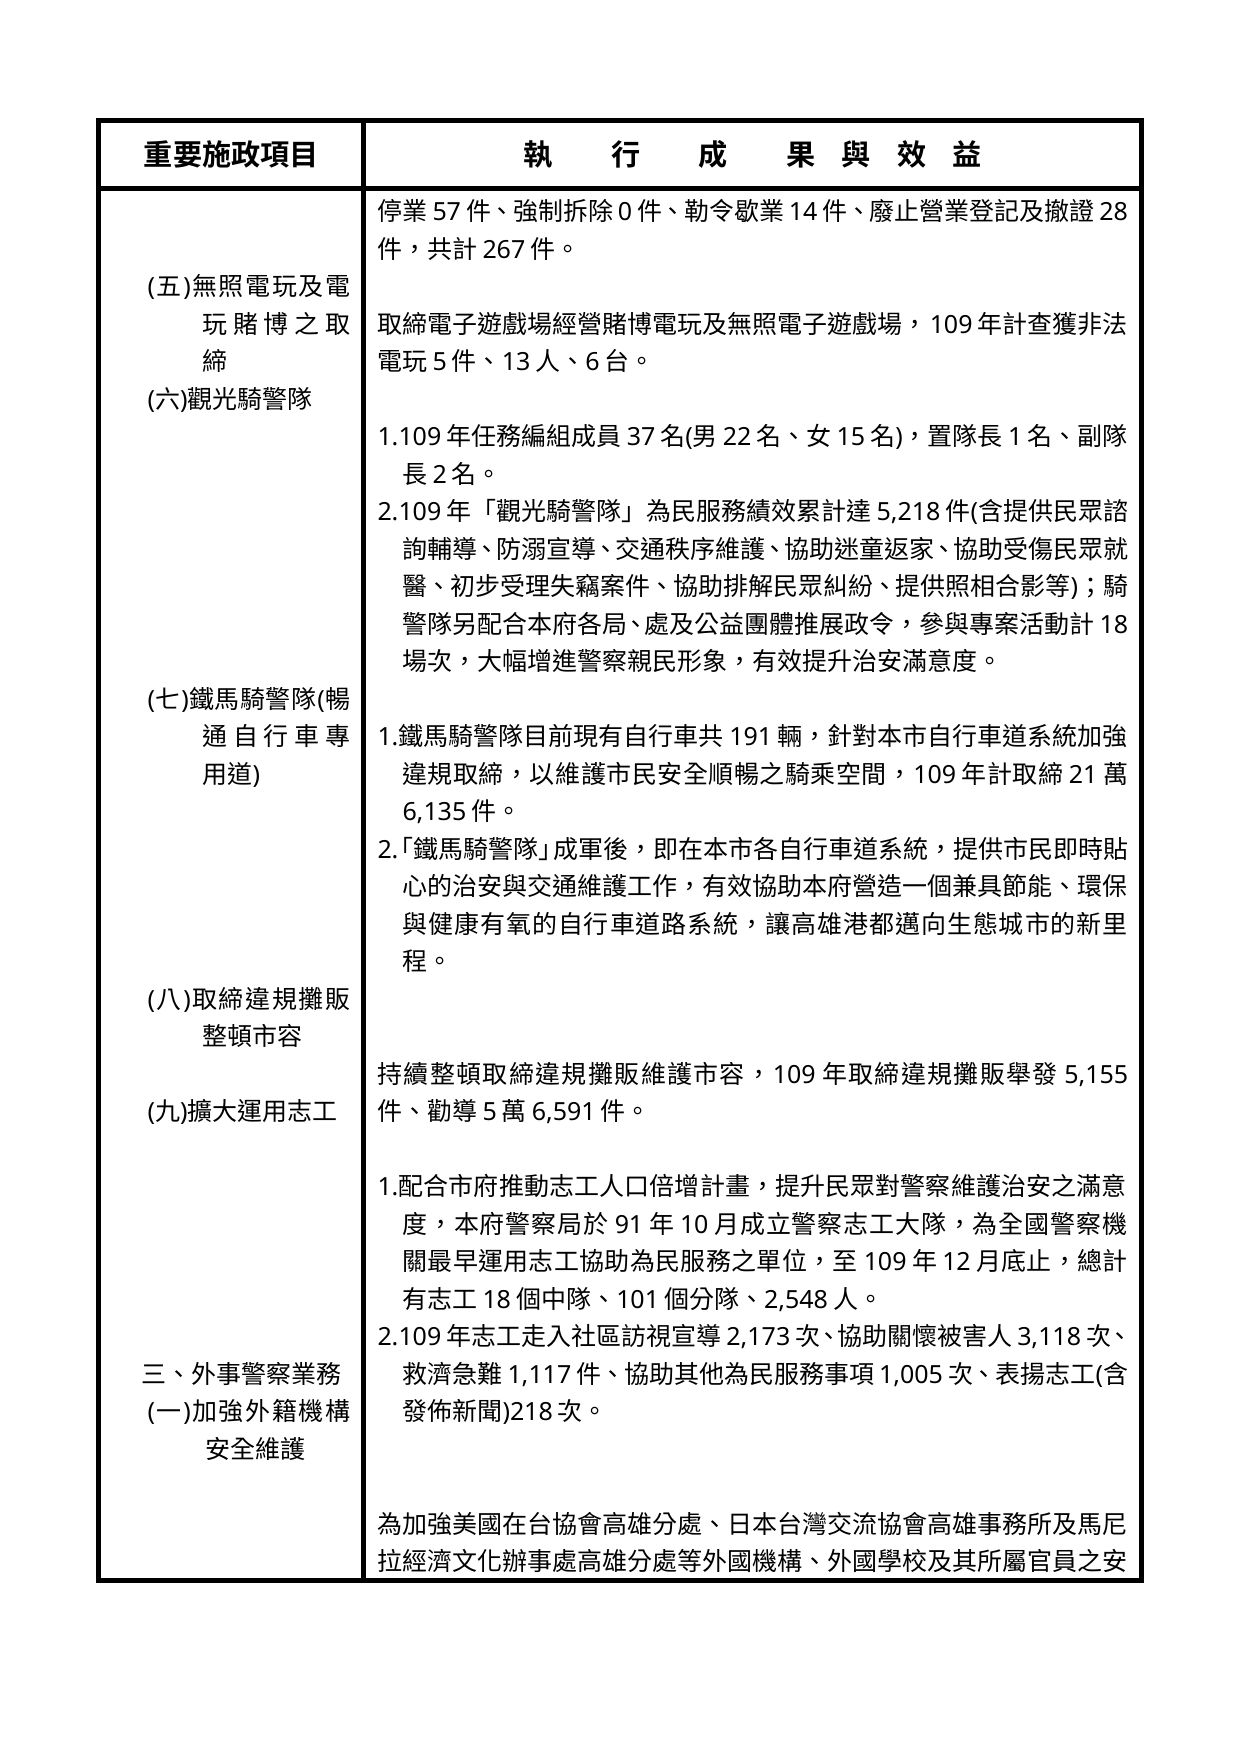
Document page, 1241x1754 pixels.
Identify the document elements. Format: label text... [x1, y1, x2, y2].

table_header 重要施政項目 [101, 123, 361, 186]
table_header 執 行 成 果 與 效 益 [366, 123, 1139, 186]
table_cell 厲行公文稽查提高公文時效及品質 1.每月定時稽催逾期未辦公文，了解各單位辦理公文情形，109年度一般公文逾期4件、人民陳情案公文逾期2件及、專案管制公文逾期10件，合計16件。 2.107年度起因應業務精簡作為，原本府警察局所屬各單位每半年考核1次，精簡為每年考核1次(分上、下半年實施)，並評列成績辦理獎懲。 對重要工作及工程等實施列管發揮工作績效 1.依據市政會議主席指示及決議事項辦理。 2.109年度列管新臺幣(以下同)100萬元以上營繕工程25案，均依規定列管，每月查詢辦理進度，簽陳機關首長核閱，主辦單位均能全力執行，以符合預定進度。 1.研究與督考 (1)辦理年度施政計畫及各項工作報告 依規定配合年度預算及實際需要編訂108-111年中程施政計畫、年度施政綱要、年度施政計畫與先期作業審查、年度施政績效成果報告等。 向高雄市議會及立、監委蒞臨高雄市考(巡)察時提出工作報告。 (2)辦理各類人民陳情案件管考 109年度處理院、部、署長電子信箱2,770件，警政信箱668,960件，一般人民陳情案件電子信箱21,060件，合計692,790件。 (3)發行「大高雄警政」期刊 報導警政作為與優良績效，闢建警民溝通平台，發行對象為本市局處機關、民意機構、警察民力組織等單位及一般市民，季刊內容以行銷本府警察局警政工作為主，深入社區傳達警政訊息，目前已發行至第40期(轉型為電子書及紙本500本發行)，獲得諸多正面迴響，扮演著警政行銷的重要界面。 2.文書處理及檔案管理 依照「文書處理手冊」、高雄市政府文書處理實施要點」、「公文電子交換推廣執行計畫」、「檔案法」及其他有關法令辦理。 1.法規之整理、檢討、審查、訂定、修正： 109年度修正自治規則 2 案、訂定行政規則 2 案、修正行政規則 6 案，廢止行政規則 2 案。 2.本府警察局各單位有關法規之審查、解釋、法令諮詢: 為建構法律諮詢機制，強化警察執法品質，落實依法行政，並協助同仁解決法律疑義，確保機關及所屬員工權益，特以任務編組之方式設立法律諮詢服務小組；109年度共辦理法律諮詢講習 4 場次。109年度各單位法令諮詢案件，總計有 196 件。 3.法令之宣導講習、測驗: (1)本府警察局為加強同仁法學素養，以因應工作需要，於109年度結合本府警察局法律座談會，辦理警察相關法令講習、宣導及測驗，幹部警職人員由該局統一集中施訓、並採行電子化測驗，基層佐警人員授權由各分局、大隊、隊業務承辦單位自行實施辦理，業於109年 11 月實施辦理完竣。 (2)本府警察局為加強所屬各單位法制承辦人員之法學新知，購買109年警察實用法令及法令輯要等相關法令書籍並製發刊載法律電子報於機關網路平台，以利於各單位辦理法制業務人員便於研習、討論及參考，避免與社會法學脈動脫軌外，並提升相關法學知能。 4.國家賠償事件之處理: (1)結合本府人發局、警察局相關法律講授課程，辦理法制人員國家賠償業務講解，提升各單位辦理國家賠償事件之素養。 (2)109年本府警察局計辦理國家賠償事件總計 23 件，均依規定程序辦理並陳本府國家賠償事件處理委員會審議，計有 18 件於委員會審議同意本府警察局拒絕賠償後，函復請求人拒絕賠償理由書完竣，另 2 件尚在審議中、 1 件協議賠償、 1 件撤回及 1 件屬工務局養護工程處管轄。 1.109年度計召開人事甄審會8次，計陞職129人、調整520人，合計649人，落實勵行人事公開，貫徹考、訓、用合一，以達專才專用，適才、適所之要求。 (1)新進人員： 108年高考三級財經廉政、108年地方特考三等法律廉政及108年地方特考四等電子工程各1人、109年初等考一般行政3人、109年普考人事行政1人，共計7人。另警察官計251人。 (2)本府警察局依據「公務人員考績法」、「公務員懲戒法」、「警察人員人事條例」、「警察人員獎懲標準」、「行政程序法」等相關規定辦理獎懲，109年1月1日起至12月31日止，辦理獎懲業務計嘉獎573,373次、記功12,461次、記大功158次、一次記二大功9人、申誡1,254次、記過90次、記大過8次、一次記二大過0人，移付懲戒案件3人、因案停職4人、因案免職3人。 (3)員警考績以平時考核為重要依據，並依「公務人員考績法」、「行政院及所屬機關公務人員平時考核要點」及銓敘部有關規定辦理。 (4)警察獎章統頒作業於109年6月辦理完成，經內政部核頒計2等1級116人、2等2級225人、2等3級199人、3等1級25人、3等2級8人、3等3級83人、4等1級13人、4等2級5人，總計673人；另110年1月16日退休人員服務滿35年警察獎章統頒作業，於109年12月18日辦理完竣，經內政部核頒計1等3級3人、2等1級10人、2等2級2人、2等3級1人，總計16人。 2.照顧退休員警及在職亡故暨因公殉職員工遺眷： (1)本府警察局所屬各單位辦理109年度退休員工三節慰問金發放情形。 春 節：375人(含職工162人)，共計75萬元。 端午節：359人(含職工160人)，共計71萬8,000元。 中秋節：337人(含職工150人)，共計67萬4,000元。 (2)依據「早期支領一次退休金生活困難公教人員發給年節照護金作業要點」之規定，賡續辦理本府警察局早期退休支領一次退休金生活困頓人員年節照護濟助金之核發，照顧早期退休員警，核發早期退休人員三節特別照護金計12人次。 春 節：4人(單身3名、有眷1名)，共計10萬1,800元。 端午節：4人(單身3名、有眷1名)，共計10萬1,800元。 中秋節：4人(單身3名、有眷1名)，共計10萬1,800元。 1.檢討預算配置效益，支援協助新增計畫 (1)為充實警察局所屬之基本需求，籌編110年度預算時，先行試辦依其人數及分駐、派出所數作為計算之基礎，下授額度作為汰換設備及各項小額廳舍修繕等一般經常性支出。 (2)經檢討監錄系統機房冷氣表燈費100萬元及社區輔警相關經費119萬元，調整至所屬17分局新增網路通訊費134萬餘元、汰換110 E化設備等69萬元及增加員警健檢費50萬元等。 (3)協助向市府爭取額度外預算2億3,117萬餘元，主要有現職人員待遇1億2,641萬元、加速汰換警用車輛7,076萬餘元、路口監視器相關費用2,646萬元及交通違規逕行舉發郵資費用921萬等。 2.運用預算執行彈性，統籌調度經費需求 (1)為廳舍修繕需要，配合現地會勘楠梓分局右昌派出所頂樓防漏修復工程等8案1,483萬餘元，經評估確屬急迫者計有5案共990萬餘元，運用流用經費之彈性，挹注整修工程144萬餘元及先行辦理規劃設計55萬元。 (2)為因應治安環境變化及突發臨時性治安事件之需要，流用經費466萬餘元購置移動式監錄系統。 (3)協助仁武分局辦理溪埔派出所暨圖書館大樹三館共構興建工程經費不足案，流用經費挹注84萬餘元，餘29萬8千元動支第一預備金。 (4)統籌調度支應交通違規逕行舉發郵資不足案，檢討警察局及所屬各分局之業務費挹注692萬元，餘990萬元則由市府第二預備金支應。 3.簡減經費核銷作業，提升會辦案件效率 (1)配合本府主計處落實簡化核銷及友善報支政策，警察局及所屬於辦理加班費報支時，業以系統作業方式控管人員差勤紀錄，不再檢附加班核准單等28項共同簡化核銷作業。 (2)另應差勤系統導入WebITR2.0，減化加班費清冊具領人不再簽名，及為增進警察局及所屬補助計畫核結效率，減少所屬24個機關之憑證封面核章作業，減章量約1萬個。 4.加強會計專業職能，落實走動溝通服務 (1)辦理「政府支出憑證處理要點」、「經費結報檢附原始憑證及其他單據表」、「經費結報常見疑義問答集」、「各機關單位預算執行要點」、「政府會計憑證保管調案及銷毀應行注意事項」等讀書會5場次，參訓人數85人次，藉以精進專業知能，提升會計事務處理效率、營造友善報支環境，俾落實政府簡減化核銷政策。 (2)不定時與各科、室、中心面對面互動交流，了解業務推動問題及建議，並宣導相關配合事項，順暢溝通管道與走動服務。 (3)設計會計報告自行檢核表，提升報告正確性，以利機關作為預算資源分配決策及統籌調度應用之參考。 5.充實檔案空間設施，增進會計憑證存管 改善消防設備並安裝防火窗簾及溫濕度以健全會計憑證保管環境，並應業務單位及外部調閱保全之需。 建立統計資料檔案，辦理應用統計分析。 1.遵照「統計法」及「本府警察局公務統計方案」辦理。 2.編製警政統計指標及建立統計資料庫。 3.編製「高雄市警政統計年報」第17期。 4.維護本府警察局「警政統計網」。 5.編製「高雄市警政統計月報」。 6.撰研「按性別觀察高雄市犯罪被害概況」。 1.預防貪瀆不法 設置檢舉貪瀆專用郵政信箱、電話、傳真及電子信箱，並運用本府警察局網頁及活動宣傳海報、看板等，加註檢舉管道及廉政宣導標語，鼓勵檢舉貪瀆不法，年度內計受理並依法查處44案次。 2.積極查處貪瀆不法 (1)依機關特性編撰機關廉政風險評估報告，以預防危害。 (2)召開廉政會報4案次，以落實策劃、督導、管考功能。 (3)辦理「交通違規案件裁罰程序暨取締酒後駕車業務」專案稽核，針對稽核缺失，據以研提具體策進作為，促使交通違規案件裁罰作業程序更臻完善。 (4)辦理109年度「高雄市民對員警清廉形象之主觀認知調查與建立地方警政廉能策略研究」，以了解市民對員警清廉之評價及其主觀認知因素，提升機關清廉形象。 (5)推動廉政志工，編撰法令測驗，辦理「廉政fun心」治安座談 會等宣導，以加強市民警政廉潔意識。 (6)遴薦並表揚有具體廉能事蹟之員工，經核定鳳山分局警務員兼 所長丁順清榮獲本府「109年廉潔楷模」在案。 (7)計辦理16場次「預防犯罪及廉政系列校園宣導」及社會參與宣 導活動20場次。 (8)辦理109年「公職人員利益衝突迴避法(新法)」及「公職人員 財產申報法及實務案例解析」說明會共4場次。 3.確實公職人員財產申報及審核作業 辦理108年度實質審查人數98人；4場次財產申報說明會。並積極推廣及協助服務完成授權作業計785人，授權率高達98.49%。另受理109年度公職人員財產申報人員全數共957件，無逾期申報案件。 4.維護公務機密安全 協同資訊單位年度內共辦理資訊安全稽核62案次；定期、不定期機密維護檢查62案次。 5.落實機關安全維護 落實宣導進而提升員工安全維護認識，同時召開安全維護會報1案次；執行定期、不定期機關安全檢查62案次；重要節日、十月慶典期間等專案維護措施及蒐報陳情請願預警情資計48件次。 舉辦記者會、主動發布新聞，宣導便民措施、工作績效、員警優良事蹟。 1.報告警政措施或專案專題報告聽取媒體意見，以達雙向溝通，109年度辦理36次。 2.主動發布新聞，宣導警政措施、工作績效、員警好人好事等事項，計發布新聞992件。 3.各種重大活動安排記者實地採訪186件。 1.傾聽民眾聲音，改善服務態度，提升整體服務品質。 2.議會開會期間之聯絡、議員質詢事項之處理及議員囑託服務事項之辦理，俾透過服務、溝通，推動各項警政措施，109年度受理各級民代各類囑託案件有紀錄1,244件。 3.本府警察局、各分局邀請各社團、機關、學校蒞臨(訪)，讓市民進一步了解各項警政措施並提供建言，作為規劃警政措施之參考。 1.本府警察局自106年建置警政信箱系統，提供民眾多元化陳情服務，為提升員警處理效能，介接交通大隊入案系統，加速效率、節省人力，並陸續改善系統使用者操作介面及強化後台管理。109年度受理案件達59萬多件，較去年同期增加20萬餘件；另109年通過ISO 27001驗證，以確保資訊安全。 2.108年建置家暴查訪系統，協助外勤同仁受理家暴案件E化，規劃「案件通報及管制」、「保護令執行」、「刑案管制」、「解除拘束管制」及「高危機案件」等功能，另為落實加害人訪查，以系統化方式建立加害人查訪管制作業，解決外勤同仁每月以人工方式計算案件統計，有效增進案件統計及執行受理效率。109年度優化該系統，以FSTP方式每日自動下載警政署婦幼案件管理系統資料，自動填入案件基本資料，有效減輕婦幼警察隊值班人員及分局家防官逐一輸入案件之工作量。 3.持續推動本府警察局所屬各分局、大隊、隊及主題網站全球資訊網建置「響應式網頁」，提供民眾於使用行動裝置瀏覽網站時，網站會自動偵測使用者所使用之行動裝置來調整版面大小，提供跨平台之服務，以提升機關網站服務。 4.為提升本府警察局為民服務，於全球資訊網新增防空疏散避難專區，該專區提供防空疏散避難地圖、全民防空宣導資料及防空疏散避難地點電子檔供下載。 5.109年M-Police整合查詢人車、相片比對、刑案查詢等系統，共計查詢約1,850萬次；另為加速舊式工規載具之汰換，本府警察局於109年爭取購置行動載具369部，以維持第一線員警勤務遂行，增加工作效能，有效打擊犯罪，維持社會治安，保障人民生命財產安全。 6.持續運用關聯式分析平台、智慧決策分析支援系統，以多面向查詢人、車、物、案資料，達到縮小刑案偵辦範圍，節省大量人力及物力達到查緝不法歹徒之效； 109年刑案情資協作平台受理協作件數為106件，較去年64件大幅成長，另規畫建置「AI刑案情資協作平臺系統」，介接刑警大隊、交通大隊、犯罪預防科、本府交通局、社會局、地政局等跨機關資料整合平台，強化刑案偵防能量，建立犯罪行為資料分析應用，協助員警篩選案件相關線索，以利偵查及破案。 7.持續推動本府警察局暨各分局視訊會議系統，另配合防疫工作，109年度配合建置本府各機關遠距視訊平台，節省開會往返時程，提升會議效益，並符合異地辦公、居家隔離等防疫需求。 8.109年本府警察局刑事警察大隊、交通警察大隊共同研擬推動警察局5G科技建警計畫，綜整刑事警察大隊、交通警察大隊提報項目及經費預估提報本案計畫，並將相關子計畫提報本府，其中「3D治安巡檢預警系統」已提列市府智慧城市專案辦公室輔導媒合科技解決方案。 9.本府榮獲行政院國家發展委員會辦理「109年度政府資料開放獎勵結果」資料開放金質獎，獲列第一組地方政府第2名，本府警察局積極推動資料公開，統計開放資料共計金標章201項，獲列高雄市政府一級機關第4名。 1.辦理資安骨幹設備區域聯防網路維護案，維護所屬分局、大隊及派 出所縮口集中局本部線路網路骨幹設備，連線正常及網路安全，俾 提升員警上網及查詢資料效能。 2.因應民眾網路線上檢舉交通違規案件過多，造成網路頻寬嚴重不足 ，影響案件處理效率，109年建置各分局民眾檢舉交通違規網路專 線，以俾加速員警處理檢舉案件時效，提高民眾滿意度，增加市庫 收益。 3.因應「嚴重特殊傳染性肺炎」，於本府警察局異地辦公處所左營分 局，架設網路環境，供異地辦公編組人員使用，藉以達到人員分流 ，業務無縫接軌。 1.109年辦理資訊安全管理系統之導入ISO27001資訊安全管理系統標準及通過公正第三方SGS台灣檢驗科技公司之驗證，藉由強化資訊安全管理制度及風險因應措施，以控制並降低資訊安全事件所帶來的威脅和衝擊。 2.持續辦理安全性檢測、資通安全健診、資通安全威脅偵測管理機制和政府組態基準等資通安全管理法應辦事項，透過各項資通安全項目的檢視服務作業，以俾落實技術面與管理面相關控制措施。 3.持續辦理防毒軟體、網路防火牆、電子郵件過濾機制和入侵偵測及防禦機制等資通安全防護維護採購案，藉以各項資通安全防護措施，俾提升網路與資訊系統安全防護能力。 109年辦理電腦教育訓練30場次，參訓人數627人次，內容包括資訊軟硬體維修、伺服器架設、資訊安全、警政資訊系統、辦公室軟體、影像編修等，促進本府警察局及各單位資訊人員知能，提升為民服務品質。 本府警察局-讚警管家LINE@粉絲團自106年10月3日奉准成立，並通過官方認證，好友人數達12,805人，充分發揮主動服務市民導向警政，擴大服務安全網，展現警察的溫度與熱忱。109年為配合未來實際推展工作需要，於109年9月1日修正為「高雄讚警管家LINE官方帳號警政安全網執行計畫」，導入AI客服回應工具，發現可用及待援之留言線索並派員協助，建構全民安全及免於恐懼之生活空間。 1.109年導入半自動化「電腦Call修諮詢服務網」，讓電腦(軟體、硬體)報修同仁能輕易透過網路、電話等反映狀況，維修單位在接收訊息後立即分工處理，提升電腦維修服務效能。 2.利用電子表單製作「一機一卡」基本資料線上填報系統，動態掌握目前電腦使用動態、分置情形、財產管理、硬體汰換更新、使用者之歷史紀錄及電腦健康狀況等，以利爭取經費汰舊換新之依據，並符合協同共理時代所趨，建立制度增進管理效率。。 加強業務管理，提高行政效率，發揮行政功能，配合本府警察局各科、 室組織功能，循法律規定，促使漸次完成並檢討改進工作成效。 加強業務管理，提高行政效率，發揮行政功能，配合本府警察局各科、室組織功能，循法律規定，促使漸次完成並檢討改進工作成效。 1.善用社會人力，施予專業訓練，加入社區巡守工作，強化里鄰、社區安全防衛體系，協助警察工作。 2.「社區輔助警察」目前總計有196名市民熱心加入，輔助正規警察，在深夜時段梭巡於各街道，協助防災救護與家暴防制，守護社區安全。109年「社區輔警」執勤時段(凌晨0-6時)，協助尋獲失竊機車33台，維持本市治安穩定。 1.成立「勤務規劃審查小組」 為提升警察勤務功能，跳脫傳統思維模式，特別成立「勤務規劃審查小組」，針對勤務單位各時段不同之治安需求，規劃調配適當之警力，並就警力作最有效之運用，達到維護轄區治安之目標。 2.規劃區域聯防路檢，本府警察局各分局及保安大隊每週規劃4至5次聯外道路區域聯防路檢勤務，路檢地點均規劃於本市聯外道路或重要路口，藉以嚇阻不法分子進入本市犯案，有效改善治安。 3.有效運用組合警力，主動打擊犯罪 (1)109年度上半年每日機動巡邏組2,919組，每網2至3人，共動用11,676人次。 (2)109年度下半年每日機動巡邏組2,940組，每網2至3人，共動用11,760人次。 (3)109年全年度機動巡邏組共計5,859組，每網2至3人，共動用23,436人次。 查處妨害風化(俗)行為，防制色情氾濫，109年計查獲妨害風化(俗)案件100件、499人。查獲色情廣告部分，109年上半年2,903分。 109年取締影響治安八大行業，計104家營業場所，均函請本府經濟發展局聯合稽查小組實施稽查，再依主管法令規定裁處，並於改善後持續追蹤稽查列管，務必使違法業者無法繼續營業。109年針對轄內幫派組合圍事或投資經營、易滋生毒品犯罪或其他有治安顧慮之營業場所負責人或使用人，發現涉有不法事項者，即時運用第三方警政概念，協調、結合各權責機關依法處理，共計開立罰鍰168件、命令停業57件、強制拆除0件、勒令歇業14件、廢止營業登記及撤證28件，共計267件。 取締電子遊戲場經營賭博電玩及無照電子遊戲場，109年計查獲非法電玩5件、13人、6台。 1.109年任務編組成員37名(男22名、女15名)，置隊長1名、副隊長2名。 2.109年「觀光騎警隊」為民服務績效累計達5,218件(含提供民眾諮詢輔導、防溺宣導、交通秩序維護、協助迷童返家、協助受傷民眾就醫、初步受理失竊案件、協助排解民眾糾紛、提供照相合影等)；騎警隊另配合本府各局、處及公益團體推展政令，參與專案活動計18場次，大幅增進警察親民形象，有效提升治安滿意度。 1.鐵馬騎警隊目前現有自行車共191輛，針對本市自行車道系統加強違規取締，以維護市民安全順暢之騎乘空間，109年計取締21萬6,135件。 2.「鐵馬騎警隊」成軍後，即在本市各自行車道系統，提供市民即時貼心的治安與交通維護工作，有效協助本府營造一個兼具節能、環保與健康有氧的自行車道路系統，讓高雄港都邁向生態城市的新里程。 持續整頓取締違規攤販維護市容，109年取締違規攤販舉發5,155件、勸導5萬6,591件。 1.配合市府推動志工人口倍增計畫，提升民眾對警察維護治安之滿意度，本府警察局於91年10月成立警察志工大隊，為全國警察機關最早運用志工協助為民服務之單位，至109年12月底止，總計有志工18個中隊、101個分隊、2,548人。 2.109年志工走入社區訪視宣導2,173次、協助關懷被害人3,118次、救濟急難1,117件、協助其他為民服務事項1,005次、表揚志工(含發佈新聞)218次。 為加強美國在台協會高雄分處、日本台灣交流協會高雄事務所及馬尼拉經濟文化辦事處高雄分處等外國機構、外國學校及其所屬官員之安全維護，本府警察局外事科每日皆有排定外籍機構安全維護督導巡邏，至轄內各外籍機構、官邸巡簽，並定期與各機構保持聯繫，如有發現可疑狀況，立即通報警方協處，以確保人員安全。 1.對蒞臨參觀訪問之各國人士，妥訂適當參觀訪問程序，並視邦交 國關係予以適當禮遇。本府警察局對於訪問外賓均有排定專案勤務，針對外賓交通及住宿安全進行安全維護。 2.109年共計執行一般(重要)外賓安全維護2件。 3.接待國際警察人士 本府警察局辦理相關業務均比照一般外賓接待流程，編排專案勤務進行訪轄國際警察人士安全維護。 1.重要時段針對各外籍機構，編排巡邏勤務，並循主官、業管系統加強督導。 2.對涉外案件依據現行有關法令妥善處理。 (1)機警妥適處理涉外案件，以免事態擴大，重大案件立即陳報上級。 (2)109年度共計處理涉外案件396件。 1.主動與各有關保防單位密切協調配合，期使工作完密無缺，達成任務。 2.運用諮詢人員以直接、間接接觸方式深入調查蒐集。 1.依據91年6月12日華總一義字第09100119240號令公布「警察刑事紀錄證明核發條例」及102年1月16日總統華總一義字第10200007541號令修正公布第6條條文辦理。 2.內政部104年9月4日台內警字第10408724053號函修正「警察刑事紀錄證明收費標準」第 2條條文(申請2份以上者，自第2份起，每份20元)。 3.109年度核發警察刑事紀錄證明書共計83,095件。 1.依據行政院95年11月8日院授研綜字第0950021994號函頒「防制人口販運行動計畫」(反奴計畫)發各單位執行，澈底瓦解在臺人口販運集團。 2.109年度反奴計畫執行成效如下： 移送人口販運案件共計9件(性剝削7件、勞力剝削2件)，犯罪人數計32人、被害人計22人。 1.依據內政部警政署101年1月19日警署外字第10100401011號函頒修正「查處外來人口在臺非法活動實施計畫」辦理。 2.109年查處失聯外籍移工237人、外來人口非法活動1,117人。 1.持續每年度輔導同仁參加英語檢測，截至109年12月底，通過英檢員警比率為22.51%。 2.設置英語圖書室，供同仁借閱學習書籍及雜誌自修研讀，俾提升英語能力。 3.鼓勵同仁積極參與外語訓練課程及國際警政交流活動。 為推展外來人口各項犯罪預防工作，強化為民服務品質，依內政部警政署106年3月10日警署外字第1060068410號函頒「外事警察責任區訪問服務作業規定」發各單位，落實推展外事警察責任區訪問服務工作。 1.依據「臺灣漁船船主境外僱用及接駁安置大陸地區漁船船員許可管理辦法」。 2.本轄目前有小港臨海新村及旗津上竹里漁港(旗津漁港)、旗津中洲漁港暫置碼頭、茄萣興達港暫置碼頭3處，均由本府警察局執行相關安全維護措施。 1.修正戰時警務工作計畫。 2.配合萬安演習舉行實兵演習(丕基計畫)。 3.本府警察局編成7個機動中隊，分梯次實施年度整訓。 1.配合後備司令部辦理109年度戰備檢查。 2.接獲召集令後，責成轄區警員專差送達計35,768件，全年度無缺失。 1.運用警察、憲兵及民力(民防、義警)計71,840人(次)，強化犯罪預防、交通疏導及為民服務等措施。 2.落實社區警政以「治安平穩、交通順暢、民眾安心」三大主軸，預防刑案發生，加強交通疏導，提供貼心服務。 1.列管一般槍砲418支、自衛槍枝267支、射擊運動槍枝601支、原住民自製獵槍及漁民自製魚槍407支，合計1,693支；列管刀械計609枝。 2.列管槍枝、刀械異動依規定辦理，查有不良紀錄或不宜置用者，辦理收購、報繳列管各式槍彈、刀械計25件，送繳內政部警政署辦理銷燬。 1.109年受理集會遊行案件計293件(集會150件、遊行143件)，動用警力20,515人次，隨到隨辦，對合法舉行集會、遊行(包括無須申請許可及經依法申請許可並遵守法令規定舉行者)，協助其維護秩序，防止其遭受滋擾。 2.對依法應申請許可而未提出或提出申請未經許可而擅自舉行，或依法申請許可而舉行中違反法令者，視現場狀況，於完成警告、制止、命令解散等法定程序後取締或蒐證後移送法辦，對施暴之現行犯當場逮捕移送法辦或視狀況依蒐證於事後移送法辦。 依據高雄市街友安置輔導辦法、精神衛生法等，執行精神病患護送醫療，109年全面清查收容輔導遊民工作，護送返家212人(次)、收容輔導52人(次)，合計264人(次)。 1.義警編組男義警17個中隊、山地、女子義警各1個中隊，現有義警人數2,320人(男性1,978人、女姓342人)，山地義警61人(男性55人、女性6人)。 2.為加強組訓及運用依計畫汰劣擇優整編，每半年舉辦常年訓練1次，平時協助警察勤務執行。 1.109年辦理山地警備任務，依規定警政署、本府警察局分別於上、下半年辦理山地總清查1次。 2.辦理人民網路申請入出山地管制區案件：1,947件、8,970人(次)。 1.依據內政部訂頒「建立全國社區治安維護體系-守望相助再出發方案」，加強推行守望相助組織工作(守望相助隊)並輔導裝設錄影監視系統，共同維護地方治安。 2.以分局為單位，分上、下半年實施巡守人員常年暨特殊訓練及志工基礎，提升志願服務工作品質及強化協勤能力。 3.109年本市轄內依規定向各分局登記協勤之守望相助隊計有474隊、14,841人，計協助破獲各類刑案22件23人。 4.109年度本府警察局編列預算245萬元作為績優守望相助隊獎勵金，由各分局初評、警察局複評，自登記協勤之474隊中評選285個績優守望相助隊，並依評核等第分別頒予特優獎勵金1萬2,000元(58隊)、優等獎勵金9,000元(85隊)、甲等勵獎金7,000元(142隊)。 5.109年「推行守望相助工作」業務，獲得內政部警政署核頒第一級獎勵金新臺幣10萬5,000元。 1.運用中央補助及地方預算，陸續完成各項建置及維運案： (1)爭取中央機關或回饋金補助新增或汰舊換新，合計1,397萬5,255元建置138支並利用現有200支攝影機導入車牌辨識功能： a.科技部南部科學工業園區回饋金465萬8,127元及興達火力發電廠回饋金350萬元，建置茄萣區監視器38支並將路竹區北嶺里、後鄉里現有200支攝影機導入車牌辨識功能，於109年12月3日驗收合格。 b.大林電廠回饋金357萬8,000元，建置林園區重要道路監視器監視器51支，於109年10月31日驗收合格。 c.國防部飛指部回饋金67萬3,500元，建置阿蓮區玉庫里監視器15支，於109年9月7日驗收合格。 d.阿蓮區中路里衛生掩埋場回饋金156萬5,682元，建置阿蓮區中路里監視器34支，於109年9月23日驗收合格。 (2)採購51組移動式監視器(每組含5支攝影機、1080P高畫質錄影主機、屋外防水置箱)，另每分局加購1台8port光電轉換器、1台攜帶型液晶螢幕，已於109年12月24日完成撥交各分局以應現有監錄系統汰舊換新過渡期間或各項臨時性、專案性工作治安維護之需要。 (3)109年度汰除已逾5年使用年限故障且不符治安需要無修復效益之攝影機1,666支。 (4)108年度就使用已逾8年之攝影機中經評估有治安(交通)急迫需要者704支以部分租賃方式辦理換新，於109年9月18日完成驗收。 (5)109年「汰換使用逾8年重要路口監視器」預算金額2,995萬5,000元併「監錄系統導入車牌辨識等影像分析功能」預算1,000萬元，合計3,995萬5,000元，汰換使用逾8年錄影監視系統攝影機635支，於109年8月12日開工，預計於110年1月18日完工。 2.109年1-12月全般刑案破獲件數26,210件，因調閱監視器而破獲全般刑案件數4,099件，佔破獲全般刑案件數16.2%。 1.輔導社區申請內政部治安營造補助 109年輔導39個里守望相助隊、社區發展協會申請參與內政部治安營造補助，獲內政部核定補助每隊8萬元，合計補助金額312萬元，由守望相助隊作為裝備購置及相關治安事務運用，社區參與營造意願日漸強烈。 2.109年1至12月辦理社區治安會議計207場次，共計10,706人次(男：4,961人次、女：5,745人次)，提出417件建議案。針對民眾關心治安問題及建言，現場均予以回應或記錄轉知相關單位辦理後回復，民眾反應良好。 3.辦理社區治安研習觀摩活動 為強化社區治安營造執行力，建立多元合作夥伴關係，暢通協調聯繫機制、人力與資源充分運用及輔導社區永續經營，於109年8月18日假高雄市左營區蓮潭會館舉辦「109年社區治安研習觀摩活動」，參加人員包括接受輔導之治安社區里長、守望相助隊幹部、警勤區、派出所所長、警政、消防、社政等推動、執行社區治安策略相關業務、工作人員共計137人(警政34人、社政3人、消防3人、里長暨巡守隊幹部97人)。 4.109年度提報治安營造績優社區「加昌社區」、「新下里社區」、「高泰社區」，「大昌里」、「峰南里」獲內政部評為「標竿社區」，輔導本市或提供其他縣市社區治安營造經驗，永續經營，進階多面向營造，成效良好。 將犯罪預防觀念推展至社區大眾及運用多元化方式加強宣導。 1.召開社區治安座談會207場並至各民間團體(社區)專題演講577場，深入宣導。 2.利用大眾媒體(電視、廣播、平面)324篇宣導、網路宣導2,401篇。 3.印製各類文宣130,244張廣發民眾，提供各項防範犯罪觀念及方法。 4.辦理犯罪預防宣導活動2,013場，設攤宣導606場強化宣導成效。 5.本府警察局各分局配置防竊顧問，針對民眾提供住宅防竊安全諮詢服務3,568件，擴大防竊成效。 為增進全民安全防護意識，本府警察局所屬內外勤單位，利用局務會議、週報、聯合勤教及各種集（機）會，加強安全防護宣導，強化同仁教育外，另結合轄區民防、義警、協勤民力訓練機會宣導，獲取最新資訊與相關法令規定，全面推動全民安全防護工作，109年辦理安全防護教育宣導1,793,360人次，製作宣導品，分發市民或張貼公告欄，呼籲民眾發現可疑人、事、物立即報案，共維國家安全與社會安定。 109年度實施「社會安全防護」，針對轄內各有關對象，包括民營廠礦、民間電信暨觀光保防共計120家，實施保防常識宣傳，並予聯繫尋求協助治安情資之提供及蒐集。 舉辦民營機構、電信業等「事業關係單位」人員座談會及聯繫會報、計120人次參加。 1.加強大陸記者、專業人士等來臺情資蒐報，109年執行各項偵防專案工作計15件、22人，圓滿完成交付任務。 2. 109年執行大陸地區人民違法加強清查工作計107件（查非法工作或活動0件、來臺賣淫0件、行方不明0人、逾期停留3件、大陸漁工違法上岸及其他刑案104件）。 督導全體員警運用勤務機會全面發掘民瘼，即時反映相關單位處理，並彙編專報511件，提供上級相關單位做為施政參考。 1.運用全體員警與諮詢人員，加強蒐集社會治安情資，掌握全盤社會脈動，防制機先，弭禍於無形，經內政部警政署採用1,624件。 2.舉辦社調競賽，提升社調績效，經陳報內政部警政署3,069件。 大陸地區人民來臺觀光，本府警察局編排勤務抽查訪視，發現違法、違規、違常狀況，即以要況報內政部警政署卓參，本轄109年大陸地區人民來台高雄觀光，共計1,020團19,881人次。 一般勤、業務由各級單位擬定工作計畫，並由本府警察局督察室規劃督察人員依工作計畫實施督導，109年度共計督導2,640次。 針對重點工作，規劃實施「109年加強重點節日安全維護工作專案執行情形」等勤業務專案督導共44案，有效協助工作推展。 針對轄內容易犯罪時段、場所，實施各級幹部分層督導(巡)，以求警網勤務落實發揮防範治安事故功能，每週規劃分層督導(巡)，計42次。 嚴格要求報告快、處理快、指揮快、通信快，律定案件報告紀律。受理報案起至處理完畢，均要求做詳實紀錄，並作追蹤督導，以明責任。 109年1至12月執行永和演習21次、萬里演習20次、平安演習9次、中興演習11次、和平演習4次、安維7號演習16次、首長勤務(金華)8次；合計特勤81次、首長8次，均圓滿達成道路暨蒞臨場所中衛區警衛任務。 本府警察局貫徹「靖紀專案」精神，強力查處風紀案件，端正警察風紀，以淨化團隊陣容，型塑警察「廉能、公義、健康、活力」優質形象，109年度移送法辦案件20件20人，違紀案件12件21人。 1.賦予各級主官(管)負端正風紀成敗責任，要求其能以身作則，樹立風紀楷模，落實執行考核工作，確實瞭解所屬員警工作狀況、學識才能、家庭背景、生活交往及個性嗜好等，期能知人善任，健全內部管理。 2.本府警察局各分局級機關(所屬各分局、大隊、隊)每月召開風紀評估委員會1次，找出風紀誘因顧慮之場所及有違紀傾向顧慮之員警，並研採防制措施；本府警察局每月召開風紀評估委員會會議1次，審核各分局級機關所報關懷輔導對象、教育輔導對象員警，並審視各分局、大隊、隊辦理情形及執行成效等，至109年12月底止，有風紀誘因場所計577處，均列為臨檢、查察目標，有違紀傾向人員計75人、關懷輔導對象67人、教育輔導對象65人，均指定其直屬主管加強考核，以防制發生風紀案件。 本府警察局對員警風紀極為重視，為強化員警守法、守紀精神，平時由各級主官(管)利用晚報、聯合勤教及各種集會機會宣導風紀要求及整飭決心，並製作案例教育分發各單位員警研讀，每年併學科常訓辦理法紀教育講習，以期導正員警之觀念及端正風紀之決心與共識。 109年全年取締各類不法成果，查獲職業大賭場15件443人、員警違紀1件9人。 1.辦理第56屆模範警察甄選，經內政部警政署核定當選全國模範警察2人；另當選本府警察局模範警察6人。 2.薦報109年警察模範母親，經內政部警政署核定當選全國警察模範母親1人。 3.辦理109年國家警光獎績優警察人員甄選，經內政部警政署核定當選團體組優等3件，個人組優等2件。 4.109年本府警察局各分局、大隊提報好人好事事蹟員警計579人，經本府警察局開會審核並於局務會議公開表揚計25人。 109年度因公受傷員工慰問計98人，慰問金16萬2,000元。 由各單位主管利用勤前教育機會，加強宣導改善員警服務態度，並由本府警察局督察室組成查測小組，每月針對各分局員警受理報案服務態度及錄影(音)工作實施評核，3個月一期辦理敘獎。 1.5月份執行台灣警察專科學校109學年度專科警員班正期學生組新生入學考試南區考場試卷戒護勤務，並支援分設於本市三信高商、中正高中等2所學校94個試場各項試務行政工作，圓滿完成任務。 2.提報市政府人發中心開辦基層佐警研習班8期、警務人員樂在工作研習班3期，共計431人次參加研習。 3.辦理中央警察大學、警專學生(員)寒、暑假至警察局相關單位實習案，計525人次。 4.辦理員警參加中央警察大學109學年度各項警察人員進修及深造教育班期招生考試報名計294人次。 5.辦理警察特考三、四等考試錄取人員實務訓練計92人次。 109年警察常年訓練學科講習，由警察局各分局、大隊合併為5個單位集中施訓，以節省受訓員警往返路程。規劃中級幹部集中警察局施訓，依勤、業務需要及新頒(修)法令等各項課程，並敦聘專家、學者授課，共計6,697人次參訓。 1.8至10月辦理員警常年訓練手槍射擊、體技能成果驗收，分別於警察局楠梓訓練中心室內靶場及澄清湖施測，受測人員計6,755名。 2.12月份辦理「組合警力測驗」，實施線上督導並考核評分，受測計有20個單位，總受測人員達730人，受測人員成績均達合格標準。 3.11月12日參加內政部警政署109年警察常年訓練「安全用槍暨PPQM2型手槍、綜合逮捕術及徒手架離術」等3項成果驗收，榮獲全國優等。 1.聘請衛福部旗山醫院、樂安醫院、耕心療養診所、欣明精神科診所、文和診所、高安診所及芯耕園心理諮商所等精神科醫師、心理師為警察局「心理輔導諮詢委員」，定期協助員警心理諮商及治療。 2.推動員警身心健康關懷小組，配合警察局心理輔導諮詢委員巡迴各分局、大隊宣導心理健康理念，並傳授正向的紓壓策略。 3.配合警政署開辦「關老師專業職能研習班」、「中階主管人員諮商輔導研習班」、「基層主管人員諮商輔導研習班」。 4.增進員警心理健康，舉辦各為期2天研習工作坊。 (1)警務人員紓壓研習班。 (2)警政人員諮詢輔導研習班。 5.至109年底警察局列冊關懷人員計12人，(疑患精神疾病計8人、心理適應困難4人)均積極輔導就醫治療或安排諮商輔導，列冊人員心理健康漸趨平穩與改善。 7月27日至31日辦理警察局109年特殊任務警力訓練測驗，受測人數計65人，測驗項目︰1.近迫射擊2.五環靶射擊3.武裝運動後射擊4.綜合逮捕術5.M4、MP5衝鋒槍射擊6.體能測驗，測驗成績較上年度成長。 1.機動巡邏警力勤務規劃 (1)勤務指揮中心為治安工作之神經中樞，除強化其通訊與指揮管制功能外，更應運用電腦資訊、通訊、指揮管制系統運用，發展具提昇決策支援之現代化勤務指揮管制功能。有鑑於此，本府警察局配合內政部警政署建置完成「110系統架構功能」及「e化勤務指管系統」，藉該系統建置，迅速顯示案發地址，掌握警力動態，彈性指派最近線上巡邏員警馳赴現場，並結合已建置完成之「計程車無線電台及保全公司巡迴服務車參與治安聯防系統」，彙輸有關治安訊息，構成緊密攔截圍捕網e化作業。 (2)有感於智慧手機普及，警政署建置「警政服務」APP，連結110報案系統，民眾可自行於網路下載，提供多元報案及查詢服務管道，「警政服務」APP亦可以視訊報案方式與110受理人員對談，讓執勤員警第一時間迅速掌握犯罪動態、縮短報案反映時間，同時並推動雲端勤務派遣系統，要求各分局直接派案到執勤員警手持之M-Police，以縮短派遣時間，加快案件處理速度。 2.勤務查考 109年編排警網共計859,787網，指揮調度線上警網破獲各類刑案2,540件，移送法辦2,655人。 1.強化110受理民眾報案並實施電話抽訪： 109年1至12月110受理民眾報案總計744,779件，有效案件數計528,311件，110電話諮詢216,468件。 2.落實人民陳情案件處理 考量目前資訊系統發達、網際網路暢通、電子信箱便捷，為增加民眾對警察的信賴及報案信心，本府警察局網站設有便民服務信箱，其中「線上報案服務」內需緊急處理案件，由勤務指揮中心24小時派員即時接收分派，表現警察真誠為民服務態度。109年共受理網路緊急處理案計23件，均依規定處理並回復當事人。 1.警勤區員警就轄內治安顧慮人口及記事人口，依「治安顧慮人口查訪辦法」、「性侵害犯罪防治法」、「家庭暴力防治法」等相關規定，定期實施查訪；另里長每月聯繫拜訪1次以上，其他諮詢對象（鄰長、守望相助隊人員、社區（大樓）保全（管理）人員、各級民意代表、其他熱心為民服務及維護地方治安之人）及一般人口得視需要實施訪查，以適時發掘影響社區治安、交通之人、事、地、物，並為轄區民眾提供優質警政服務。 2.本府警察局及分局按地區分配，每月排定警勤區訪查督導，以期督促警勤區員警落實執行。 3.主動發掘弱勢族群，轉介社政機關或結合民間公益團體等社區資源提供關懷與協助。本府警察局109年1-12月協助辦理「社會救助通報」專案工作，受惠民眾共計2,336件14,236人，經各媒體報導計418件。 審酌各分駐（派出）所警勤區內人口數增減情形，依據「警察勤務區訪查作業規定」第四點規定，合理調整、劃分警勤區，俾對於社區治安工作之負擔力求勞逸平均；目前全市警勤區數為2,296個。 加強警勤區訪查與經營效能，落實督導作為： 1.由各警勤區員警就轄內治安顧慮人口每個月至少訪查1次以上；對於一般民眾，則應視治安狀況及實際需要實施訪查，並置重點於治安及為民服務諮詢對象(包括里、鄰長、大樓管理人員、巡守隊及熱心地方治安維護人士等)與暫住人口(如承租公寓、雅房或套房者)，以適時發掘影響社區治安之人、事、地、物，並為轄區民眾提供治安宣導與服務。本府警察局及分局按地區分配，每月排定警勤區訪查督導，以期督促警勤區員警落實執行。 2.主動發掘弱勢族群，轉介社政機關或結合民間公益社團等社區資源提供關懷與協助。本府警察局109年1-12月協助辦理「社會救助通報」專案工作，受惠民眾共計2,336件14,236人，經各媒體報導計418件。 109年度辦理口卡片成效如下：受理他機關查詢52件、影印口卡片45件。 尋獲本轄失蹤人口2265人、他轄失蹤人口439人。 109年戶役政閘門系統查詢123,312件、國民身分影像查詢65,696件，逐案稽核是否因執行法定職務查詢，防止非法使用及洩密情形發生。 1.辦理109年民防人員福利互助共645件，發放互助金989萬4,820元。 2.嚴格考核各民防幹部、隊員，隨時查考不適任者，予以整編汰換，並遴選優秀人員遞補辦理異動，109年度整編後退隊幹部隊員185人。 109年度辦理民防團隊常年訓練，灌輸民防知識，統一民防觀念，提升服勤能力，成效良好，獲內政部警政署評比，全國甲組第2名。 民防人員於109年度期間，計協助守望、巡邏、埋伏、交整等各項勤務計30,198人/次數、60,412小時，協助查獲搶奪、竊盜、通緝犯、逃兵、聚賭、不良分子、無故攜械、其他等績效計51件51人。 1.災害防救、演練及防災宣導。 (1)配合各災害主管機關執行各項災害防救及相關演習。 (2)協助災害應變中心各項疏散避難及災情查報等應變作業。 2.未爆彈處置 接獲民眾報告發現未爆(廢)彈，立即派員勘察，並協調軍方派員處理，以確保公共安全。 1.「109年軍民聯合防空(萬安43號)演習」經內政部警政署評核成績為甲等。 2.辦理新建築物附建防空避難設備複查列管及建築物拆除時其防空避難設備之解除列管作業。 3.逐級複查核對防空避難設備列管資料，惟依警政署規定改成按年於每年年初填報。 4.辦理內政部頒布「防空疏散避難設施建檔計畫」，函發警察局所屬各單位，請依新制規定及表格建檔維護。 5.印製新版防空避難設備標誌牌，並督請分局及派出(分駐)所積極協調大樓管理人配合張貼，以便民眾辨識。 6.於警察局全球資訊網公布本市列管防空避難設備建檔資料供民眾查詢，並與資訊室合作建立電子地圖，方便民眾查找定位。 1.持續執行緊急通訊聯絡設備(類別為Thuraya手持式衛星行動電話、VV LINK軟體視訊、偏鄉地區緊急災害通報專用無線電)「自主檢測」計畫，加強維護管理現有配置本府警察局民防管制中心及六龜分局所屬森濤等4個派出所之Thuraya手持式衛星行動電話暢通使用，掌握汛期期間即時通報，調遣人員、整備，緊急應變，圓滿達成本府災害應變中心開設時之任務交付。 2.辦理災害防護教育宣導、講習訓練，績效斐然。 3.依據本府消防局防火宣導計畫，請本府警察局各分局執行各項講習宣導活動時機，配合進行防火宣導成效卓著。 1.加強防情值勤，嚴格執行防情值勤查察，值勤管制員掌握全部防情通信狀況，使其防情勤務均能落實。 (1) 109年11月30日舉辦本(109)年度防情作業及海嘯講習，參訓人員計106人，推動防情教育、宣導，以提升防情人員工作效能。依據內政部警政署民防指揮管制計畫規定，對本府警察局所屬單位警報台值勤人員實施防情及海嘯測試評比，使人員熟悉警報器操作及警報發放之程序。落實防情傳遞任務，成績良好依規定辦理敘獎。 (2)內政部警政署109年度防情VHF、UHF、GSN、VPN有(無)線電話定時與抽呼聯絡績效統計，本府警察局無受阻紀錄，通達率百分之百，績效卓著。 2.強化防情作業演練，實施防情檢測(模擬作業演練) (1)本府警察局109年每月自辦防情演練及海嘯演練各2次，對本市各防空警報臺及重要設施進行警報命令傳遞、查證演練，並於每年全國性萬安演習及國家防災日進行驗證。 (2)防情總機每日查詢各警報台共計139台，防情廣播及試轉警報器情形，並測試本市各防情電話線路計35線，遇有故障立即通知維修人員前往查修。 (3)VHF無線電台以VHF無線電對本府警察局暨所屬18台及重要設施11台合計29台，每日9時、15時、18時定時抽呼聯絡。 3.依據內政部警政署民防指揮管制計畫，每年1次檢查所轄139台警報台，評比成績優劣並辦理獎懲，於109年4月29日函發在案。 1.防情器材維護及汰換 (1)本府警察局現有防情通訊設施計有防情標示電腦1部，防情UHF無線電話機1部，防情VHF無線電話機3部，防情有線電話總機1部，防情網路電話機2部。中央遙控警報臺126台、人工發放警報臺13台，合計139台。交流警報器107組，電子式警報器136組，合計243組，分別安裝於各警報臺。 (2)109年修復本市防空警報台故障計95次，另警報台維護保養工作計501次。 (3)鳳山警備隊、新甲及文山派出所等防情設備遭雷擊損壞維修案。 (4) 109年度辦理防情警報臺終端控制器電池15顆及電子式警報器電池72顆採購案。 (5)辦理本府警察局古亭派出所警報臺遷至壽天派出所、楠梓加工區消防隊警報臺遷至該區保二總隊第一大隊第三中隊等2件警報臺搬遷案。 (6)辦理防情專線，民防指揮管制所高雄分所、本府市政電台及警察局民管中心業務股退租共3案。 (7)配合協助本府警察局舊城、小港、砂崙所及鳳山警備隊等4處廳舍耐震補強警報設備拆卸及安裝工程。 (8)左營、鼓山等駐地發電機維護保養案。 (9)109年度辦理防情設備零件－整流器、N型連接頭等27項採購。 (10)本府警察局電子式警報器喇叭單體共22顆故障維修。 (11)本府警察局警報臺專用鐵塔油漆補強等維護工作共計19座。 2.加強遙控警報系統維護 (1)每季實施警報器全面保養檢查1次，並於109年2月由本府警察局實施保養檢核，評比轄區內成績優劣，辦理獎懲於109年4月29日函發在案。 (2)防情警報台計139台定期巡迴實施檢測保養，以持續警報台之防情傳遞任務。 (3)為配合內政部警政署「中央遙控警報系統更新案」警報台新系統無線電使用，支應NCC國家傳播委員會繳納258組無線電頻率使用規費及執照266張屆期換發費。 1.支援勘察現場採證計68件、支援各單位送驗證物處理37件；照相錄影勤務83次、安檢勤務15場次；支援尋獲贓車採證共87部，現場採獲跡證送驗81件，比中嫌犯55件。 2.DNA鑑定834件2,190個檢體數、指紋初鑑456件、指紋遠方工作站指紋比對113件、舊案重新比對161件、槍枝初步檢視162件278枝、模擬槍鑑定96件272枝、協助刀械鑑定57枝、微物跡證初篩3件、鞋印比對65件、DNA強制採樣數1,304人次，毒品工廠勘察數25件；指紋比中案件數187件，DNA比中特定對象344件345人、連續案件45件85案。 1.為學習鑑識新知及採證技術、促進鑑識單位交流，派員參加內政部警政署、中央警察大學、臺灣鑑識科學學會、法務部法醫研究所、本府毒品防治局辦理之講習或研討會，共計41人次參訓。 2.鑑識採證人員訓練： 於109年7月20日至24日、 7月27日至31日及11月16日至20日，每1梯次5日，共計3梯次，調訓本府警察局員警54人、警大實習學生2人及代訓高雄港警總隊員警3人，總計59人，培訓各分局新進、儲備刑案現場勘察採證人力，並提升處理刑案現場之採證技術與鑑識績效。 1.實施器材管理：分別於109年7月6日至10日、7月13日(上半年)止及109年12月21日至25日、12月28日(下半年)止，至17個分局、刑事警察大隊、少年警察隊實施刑事器材主官定期檢查。 2.實施證物管理：109年7月6日至10日(上半年)、109年12月21日至25日(下半年)至各分局及刑事警察大隊檢查刑案證物室管制作業流程。 1.購置DNA實驗室相關材料，含最新型STR鑑定盒、分析緩衝液、基因檢測毛細管、現場採證專用棉棒、證物採集膠片、人類血跡、精液檢測試劑、DNA鑑定用相關材料及超純水數位整合系統耗材等，金額為新臺幣(以下同)390萬元整。 2.購置現場勘察採證用之指紋粉末及膠片、刑案現場勘察證物處理及檢驗用化學藥品耗材等，金額為23萬400元。 3.購置刑案現場勘察服，金額為2萬2,380元。 4.購置毒品鑑析檢測儀等相關設備，金額為710萬元。 5.購置指紋活體掃描器3台，金額為180萬元。 6.購置單眼數位相機3台、數位攝影機3台及相關配件，金額為29萬元7,000元。 辦理一切行政工作及主計、人事等有關業務。 依據行政院函頒公文處理手冊及事務管理規則等有關法令加強執行，順利推行一般警政工作。 配合本府警察局各科室、中心、大隊、隊等執行業務。 1.查處妨害風化案件、色情廣告及非法(有照、無照)電玩機台。 2.警用裝備、無線電、車輛、油、水、電、服制等管理維護。 3.辦理公關、為民服務、新聞稿之發布、警察之友會聯繫。 4.廳舍維修整建及消防檢查審核。 5.行政事務費、經費審核及控管。 6.推動一切行政工作、法院民事強制執行協助。 7.協助動物保護處執行動物保護工作。 8.分局財產登記管理、採購招標文件、發包、督工、驗收。 9.勤務審查及辦理聯合勤教。 10.法制業務及國家賠償事件。 以上執行成果報由本府警察局行政科、後勤科、公關室、法制室及秘書室等單位統計、評比及列管管制。 1.加強警組訓練，協助治安。 2.依集會遊行法處理聚眾活動。 3.加強常年訓練，充實執勤技能。 4.一般勤業務由各級單位擬定工作計畫，由督察組依計畫實施督導。 5.針對重點工作，規劃專案督導，有效協助工作推展。 6.策訂計畫，實施全面式控制，確保領導中心及政府官員或大陸官員蒞臨本轄區之安全與安寧。 7.落實所屬員警考核工作，查處違法違紀案件，嚴查嚴辦。 8.春節、端午節、中秋節等年節監察工作。 9.員警好人好事表揚。 10.辦理公職人員財產申報作業。 以上執行成果報請本府警察局保安科、督察室、政風室等單位統計察核，辦理獎懲。 1.強化戶口查察，掌握轄內人口動態，消除空、漏戶口。 2.協尋失蹤人口作業績效統計。 3.查處大陸人民非法入境及打工。 4.查處外國人在台妨害風化行為及外賓安全維護。 5.合理調整警勤區，掌握犯罪根源。 6.輔導建立守望相助組織，成立巡守隊，協助治安。 7.監錄系統暨志工績效成果。 8.婦幼安全業務(家庭暴力、性侵害暨兒少性交易防治)。 以上執行成效由本府警察局行政科、犯罪預防科、外事科、婦幼警察隊督導考核、評比、獎懲。 1.實施社會保防安全防護。 2.實施公務機密維護。 3.強化情報諮詢布置，蒐集社會、風紀情資，肅清違法違紀案件，嚴防不法份子滲透。 以上執行情形報請本府警察局保防科統計、獎懲、評比。 1.加強民防、義警訓練、健全組織，運用義警、民防人員協助治安；辦理民防、義警人員福利互助工作。 2.落實管理防空避難設施，加強民防整備。 3.加強防情演練及警報系統維修。 4.加強重要節日安全維護工作。 5.自衛槍枝管理。 6.替代役服勤情形。 7.天然災害防救。 8.協助辦理遊民收容取締。 9.協助辦理違反野生動物保育法取締。 10.社區輔助警察運用及福利互助。 以上執行情形報請本府警察局保安科、民防管制中心統計、獎懲、評比。 1.執行掃醉專案、飆車、安程專案取締、砂石車違規專案及取締交通違規行為。 2.國定連續假日、週休2日及尖峰時段督導交通崗勤務，落實勤務執行。 3.取締違規攤販，清除道路障礙。 4.交通安全宣導。 5.防制A1交通事故。 以上執行情形報請本府警察局行政科、交通大隊統計、獎懲評比。 1.硬體、軟體安裝維護。 2.個人電腦與警用行動電腦之保養。 3.辦理公文研考管制稽核，處理人民陳情案件。 4.公文時效統計暨歸檔率。 5.推動出納工作。 以上執行情形由本府警察局資訊室、秘書室管制、稽核、統計，並辦理獎懲。 1.組織編制、任免、遷調、考績、資績計分、動態銓審、升官等訓練、人事資料維護。 2.獎懲、警察獎章、涉案管制(停、復、免)職、功標、年資標。 3.待遇、福利(含各類補助、警察互助共濟)、各項獎學金申請。 4.退休、撫卹(含退撫基金)、保險、公務人員服務獎章、服務證。 5.超勤加班費、差假勤惰管理、休假補助(含國民旅遊卡)、績優人員出國考察、儘後召集。 6.配合本府推動性別主流化、行政中立等各項政策性業務。 1.歲計、會計、統計業務事項。 2.財務收支之督導與執行事項。 3.會計事務與非會計事務之會核事項。 1.每日勤務由各派出所規劃後，審查巡邏組數規劃表，於前一日20時前送到本府警察局勤務指揮中心。 2.各巡邏組出、退勤管制，定點定時報告，並抽查督導人員勤務執行情形及主管每日帶勤狀況。 3.受理報案，指揮線上迅速處理各種治安狀況，落實報告紀律，確實依「主官、業務、勤務」指揮系統報告轄內重大治安(緊急)事故案件與重大災害。 以上執行情形統由本府警察局勤務指揮中心聯繫、管制。 1.運用社會資源，結合大眾媒體，預防犯罪宣導。 2.偵辦殺人、強盜、搶奪、擄人勒贖、強制性交等案件，未破重大刑案由專人列管，召開會議。 3.執行治平專案，不良幫派組合，情蒐專報，行業清查，關聯式平台查詢。 4.加強查緝肅清煙毒，確保國民身心健康。 5.加強查捕各類刑案及要犯。 6.建立逃犯名冊供外勤員警緝捕，逐一查察布線追緝。 7.加強情資佈置，嚴查非法槍械。 8.查贓杜絕銷贓管道，鼓勵民眾協助防制竊案。 9.查訪列管少年，實施校外聯巡，校外安全維護，偵破少年犯罪。 10.刑案現場採證，尋獲贓車採證。 11.違反社會秩序維護法案件查處。 12.執行免費「自行車標碼、機車烙碼」，以降低自行車、機車失竊率。 13.執行「查賄專案」維護選舉治安。 以上績效報由本府警察局刑警大隊、少年警察隊統計、評比，辦理獎懲。 1.每日勤務交接時間，以上午8時為原則；如有變更勤務交接時間之必要時，得報本府警察局備查。服勤人員除特殊情形外，每日應有1次連續8小時之睡眠；攻勢勤務及深夜勤務不得連續逾四小時。 2.服勤人員每週輪休2日。但遇有臨時事故時，得停止之；其輪休中者，並得緊急召回。輪休採當日8時至次日8時之全日輪休方式實施，勤務執行機構之正副主管，不得同日輪休，而各單位輪休、補休、事假、病假及休假人數不得逾應服勤總人數二分之一。 3.服勤人員每日勤務以8小時為原則，遇有必要，得酌予延長之。 4.督導：每週編排91督導人員每日24小時綿密督導各所勤務之執行；分局督察組並作機動督導。另主官、副主官每日作不定時督導，形成綿密督導的督導網。 5.考核：由各所長負責第一層考核外，督察組分局查勤區作第二層考核；本府警察局所屬各分局警風紀業務並作每年1至4月、5至8月之「平時考核」，年底作「年終考核」等考核作為。 1.觸法少年統計 本市109年犯案少年(經少年法庭裁定列管或有觸犯法令者)計有1176人次。 2.高密度監督輔導少年分級查訪與輔導 本府警察局少年警察隊針對各單位所查獲少年觸犯暴力性、群聚性、成癮性案件，在少家法院尚未裁定前，少年警察隊派員進行訪視防制再犯(查獲時2週內、非在學少年每2週訪視1次、在學少年每月訪視1次)，是類少年經少家法院裁定後如符合治安顧慮人口要件者，再依治安顧慮人口作業規定轉由分局接續列管追輔，目前高密度訪視監督輔導少年273人(暴力性9人、群聚性214人、成癮性50人)。 3.勸導深夜遊蕩少年返家 由本府警察局各分局、少年警察隊於深夜0時至5時規劃少年易逗留場所之臨檢及巡邏勤務，加強勸導在外遊蕩或流連各娛樂場所之少年返家，並將勸導情形即時以Email市府教育局，轉所屬學校輔導室，109年共計勸導876人次。 4.本府警察局結合教育局共同辦理校園犯罪預防宣導活動，109年計1027場次，參加人數133,429人次。 5.追蹤訪查中輟學生 建立本市中輟學生名冊，執行個案追蹤輔導，使其返回學校復學，並防止其誤入歧途，109年中輟通報423人次，尋獲568人次，尋獲率134.29%。 6.執行「暑假期間保護青少年安全─青春專案工作」 暑假期間為確保青少年安全活動，維護其身心健全發展，本府警察局統合本府各局處以「淨化妨害青少年成長環境」、「防制青少年被害」及「擴大犯罪預防宣導」為三大工作主軸，除積極規劃各項體能、休閒及知識學習活動，亦主動出擊防制犯罪於青春專案期間，本府警察局於查緝少年製造、運輸、販賣毒品及兒少性剝削案類總計查獲364人，聲押127人，今（109）年度因應嚴重特殊傳染性肺炎防疫工作，以「執行重點工作」替代評鑑考核，取消等第考評與排名，本府警察局於「查緝類」及「犯罪預防宣導」均達成警政署訂定之目標值。 7.賡續執行「點亮家中溫暖燈」專案工作： 本府警察局少年警察隊結合本市少年輔導委員會招募周邊國中學校之單親、隔代教養家庭勉持學生，放學後到少年警察隊參加，並提供晚餐，一方面減少家長照顧壓力，並可降低成為涉毒高風險族群機會。自102年5月13日起推動辦理迄今已完成第13期，參加國中生計868人。 1.列管各單位受理家庭暴力案件暨統計分析，並督導落實執行暨宣導服務及處理之態度，確保被害人權益及安全。 2.維護受暴、受虐婦女出庭應訊之安全，派遣警力陪同出庭。 3.協助被害人轉介緊急安置與輔導服務。 4.109年受理家庭暴力案件12,493件、聲請保護令1,737件、執行保護令2,427件、逮捕現行犯199人次、違反保護令罪件數528件、交保飭回185人次、執行戒護出庭4件。 1.專責24小時受理性侵害案件，陪同被害人驗傷、採證、製作性侵害被害人調查筆錄。 2.落實執行建立本市性侵害加害人檔案資料，並將本府警察局偵辦之性侵害加害人列為治安人口加以管控。 3.設置24小時電話專線(07-2716658)，提供婦幼安全諮詢、緊急救援服務，協助轉介社福單位輔導或緊急安置。 4.持續實施本轄受理報案之性侵害案件及偵辦連續或嫌疑人未明之性侵害案件現場處理、調查、偵查及移送等相關事宜之簡化處理流程(性侵害案件減少被害人重複陳述作業流程)，避免被害人二度傷害。 5.持續推動「一站式服務」，被害人在於本市7家一站式(健仁醫院、高雄醫學大學、小港醫院、長庚醫院、聯合醫院、榮民總醫院、大同醫院)服務專責醫院即可完成所有報案程序，無庸再舟車勞頓，奔走於各網絡成員辦公室之間，明顯縮短受理案件時間。 6.持續推動全國首創「專業團隊鑑定模式」，有效協助檢察官及法官了解被害人身心狀況及其證詞之可信度。 7.109年受理性侵害案件315件、進入減少被害人重複陳述作業案件103件。 1.透過各公益團體、機關學校、社區辦理各類宣導活動，推動全民參與治安維護。 2.製作兒童安全守則、網路安全守則、婦女安全守則小卡，教導民眾如何防治性侵(騷)等文宣品及宣導品，提醒市民朋友注意人身安全。 3.109年辦理婦幼安全宣導173場次，受惠人數達38,541人次。 4.本府警察局全球資訊網站設置「婦幼安全生活空間資訊網頁」，公布本市婦幼安全警示地點等資訊，並定期上網更新，提供安全通報與服務，使婦幼安全保障更臻完善。 1.結合女義警、學校老師、社區導護志工，共同執行護童專案，建立學童安全網絡，確保學童上下學安全，109年女義警協勤護童勤務共計10,466人次。 2.每日上下學於校門口執行交通指揮疏導及校園周邊巡守，嚴防學童遭性侵害、綁架及意外事件發生，落實維護學童上下學安全。 1.受理迷途婦幼案件，即刻查尋通報協尋，同時發布新聞及廣播，儘速完成家屬認領作業。 2.受虐兒童、棄嬰及精神異常、酒醉、企圖自殺、路倒婦女等予以保護或送醫、轉介安置。 3.支援各分局、大隊搜身採尿勤務及聚眾活動、違建拆除暨協助偵查刑案。 4.推動執行各項婦幼安全工作、案件偵處及協助偵查犯罪事，落實保障婦幼安全。 1.成立兒童及少年性剝削防制小組，辦理有關兒童及少年性剝削案件之預防、偵查及移送等成果資料電腦建檔工作。 2.為被害人、主管機關與分局聯繫窗口，並依新修正「查處兒童及少年遭受性剝削案件作業程序」通報，製作筆錄及協助被害人24小時移送緊急收容中心及社會局轉介輔導等後續事宜。 3.落實辦理兒童及少年性剝削防制宣導，確保兒童及少年權益，免於身心受創。 4.109年度查獲違反兒童及少年性剝削防制條例案件計117件204人。 1.成立兒童及少年性剝削防制小組，辦理有關兒童及少年性剝削案件之預防、偵查及移送等成果資料電腦建檔工作。 2.為被害人、性侵害防治中心、主管機關與分局聯繫窗口，並依性侵害防治作業處理程序通報，製作筆錄及協助被害人24小時移送緊急收容中心及性侵害防治中心轉介輔導等後續事宜。 3.落實辦理兒童及少年性剝削防制宣導，確保兒童及少年權益，免於身心受創。 1.各分駐(派出)所員警於勤務執行中，發現上列情形家庭，除依脆弱家庭評估表進行初步評估外，並通報本府社會局，以利輔導安置或提供必要之處遇，另通報轄區分局家防官、本府警察局婦幼警察隊，以利追蹤管制。 2.本府警察局通報之脆弱家庭個案，經社會局評估後，遇有危險衝突需警察機關協助查訪者，分局家防官或原通報員警協助進行查訪，並依查訪結果採取適當之防制措施。 3.主動發掘家庭功能不彰，致兒少未獲適當照顧之脆弱家庭，提升警政通報率及通報品質，與社政、醫療、教育等網絡共同促成三級預防工作。 4.落實脆弱家庭個案之通報並協助查訪追蹤及採取適當之防制措施，109年計通報脆弱家庭個案251件。 1.實施單一窗口受案機制，管制性騷擾事(案)件之通報、結果通知書製作，嚴格要求所屬於法定移送期限內發文以確實保障當事人權益，109年計受理性騷擾案288件。 2.依性騷擾防治業務量，本府警察局所屬各分局目前均有置家防官（至少1名）專責辦理性騷擾業務；另各分局所屬派出所、偵查隊及少年警察隊、婦幼警察隊等均可受理民眾報案、提供相關資訊。 3.利用婦幼安全宣導之機會，配合機關、學校及社區進行宣導加強民眾對性騷擾認知、避免被害、保護自身安全。 4.本府警察局婦幼警察隊網站設置「性騷擾」Q & A及案例篇。 依據「大眾捷運法第40條」規定，應由地方政府之警察機關置專業交通警察來維護。 1.以一般行政警察為主，規劃各種勤務方式如巡邏、守望等執行預防犯罪工作。 2.透過在職教育訓練，讓員警對大眾捷運設施進一步了解。 3.實際參與捷運公司各項防災演練及反恐演練，以因應任何突發災害處理。 4.通報機制之建立，建立與上、下級機關(如警察局)縱向聯繫機制。 1.利用各種勤務活動，主動提供服務，排解糾紛、急難救助、解答詢問等，建立良好警民關係。 2.配合捷運公司辦理各種為民服務宣導活動。 1.依高雄市政府警察局捷運警察隊與地區警察分局權責劃分暨聯繫要點移管轄分局辦理。 2.統計捷運警察隊受理大眾捷運系統內各類案件發生數等資料。 3.規劃預防刑案發生之作為。 1.依處理社會秩序維護法案件作業程序辦理。 2.依高雄市政府警察局捷運警察隊與地區警察分局權責劃分暨聯繫要點移管轄分局辦理。 1.對於民眾違反大眾捷運法行為，依據制定之裁罰基準，由員警或配合捷運公司站務、稽查人員依法告發。 2.捷運警察在接獲通報後應到場協助捷運公司人員執行告發。 3.為維護捷運系統之安全、舒適、整潔，對於違反大眾捷運法行為，將持續加強取締、勸導，以達民眾能主動遵守規定之目標。 對捷運站體、車廂內以巡邏、守望勤務為主，針對違反大捷法之行為予以告發；站體外停車場之違規攤販及車輛，通報轄管單位執行取締。 1.汰換舊機型交換機設備及裝設用戶端電話機(1人1機)。 (1)本府警察局公關室新聞股1人1機8組，重新配線設定門號。 (2)本府警察局資訊室1人1機40組，重新配線設定門號。 2.配合各項專案勤務於前進指揮所裝設警用有線電話。 配合各項勤務於各前進指揮所(特勤、防颱指揮所、夢時代跨年、總統選舉選票印刷勤務等)架設臨時警用電話共18線供通信聯絡。 3.警用有電話設施維護及管理。 (1)定期至各轄區分局、分駐(派出)所做有線電話設備預防檢查、測試，共出勤55次110人次。 (2)定期至本市道路埋設之警訊管線巡查，以便發現路面凹陷或不平及時處置，避免造成人、車禍害或傷亡，共出勤188次376人次。 (3)配合異地辦公警用電話線路裝設共15分局，裝設95部電話機，出力89人次。 (4)維修警用電話162部，出力234人次。 (5)裝設網路閘道器12個，出力48人次，每年節省租線費28萬餘元。 4.添購儀表、工具器材及印製警用電話號碼表、簿。 (1)添購電話維修工具電話切換盒、接續端子、室內線、電話接線盒、電話聽筒繩等器材一批。 (2)購置網路閘道器16台及相關耗材1批。 1.警用無線電器材及站臺設施管理維護，確保通信暢通。 每月定期維護保養警察局19處中繼轉播系統設備(含易利信系統 5處，摩托羅拉系統14處)，基地臺8處，派遣台14部(含易利信系統5部，摩托羅拉系統9部)，有故障即時完成修護，確保系統站台正常運作。 2.各轉播站臺不斷電系統、發電機及電源線路維護。 (1)定期維護保養各轉播站臺不斷電系統設備(共11部)。 (2)站臺發電機(7部)定期保養檢修。 3.裝設固定臺及車裝臺無線電機。 (1)配合各項專案勤務於各前進指揮所(如2021紫耀義大、2021高雄跨百光年、鹽埕分局、總統、立委選舉選票印製所等)架設固定臺無線電機設備。 (2)配合各單位辦公廳舍新建、遷移或增減需求，派員移(拆)裝固定臺無線電機及天線纜線架設。(交通警察大隊、小港分局小港派出所、岡山分局壽天派出所等)。 4.各轄區無線電通況測試、調整及設定。 (1)每月排定人員至各分局、大隊做無線電保養督導檢查，並指導各員警無線電機正確使用及簡易檢測方法，做好定期保養工作。 (2)9~10月至各分局、大隊做無線電通況測試，並實施頻率功率最佳化調校，計校正6,184部無線電機，提高通訊品質，改善通況不良現象。 5.壽山轉播站台鐵塔鏽蝕維修及更換鋼纜固定器、重新調整鋼纜張力。 6.辦理5座鐵塔(局本部、壽山、三民二、小港 、楠梓)油漆維護保養。 7.屏東瑪家站台圍籬更新增高。 8.添購無線電機設備、配件及維修器材，因應汰換需求。 (1)手攜機鋰電池組2,300個。 (2)小港分局站台發電機汰換。 (3)易利信、摩托羅拉無線電系統固定台蓄電瓶汰換採購276顆。 依據行政院頒「文書處理手冊」及「事物管理規則」等有關法令加強執行，順利推行一般警政工作。 管制重大刑案，嚴格督導、支援偵辦，提高破案績效。 1.109年發生暴力犯罪案件76件，偵破暴力犯罪案件84件，破獲率110.53%，建構安全社會。 2.對於發生暴力犯罪案件，調閱監視器，以迅速釐清犯嫌身分及逃逸路線，即時查緝犯嫌到案；對特殊重大刑案不易偵破案件，報請警政署刑事局支援。 3.本市109年各類刑案發生、破獲數(含破積案)如下： (1)發生殺人案22件，破獲24件，破獲率109.09%。 (2)發生強盜案19件，破獲21件，破獲率110.53%。 (3)發生搶奪案28件，破獲32件，破獲率114.29%。 (4)發生強制性交案7件，破獲7件，破獲率100%。 (5)對未破重大刑案件，均由專人列管，109年召開25次專案會議。 1.對轄內易遭恐嚇取財之工商企業、醫生等對象實施清查、訪問，並逐一建立資料，先期聯繫溝通，灌輸應變自衛能力。 2.為防制暴力介入工程圍標及恐嚇取財案件，警察局刑事警察大隊已責由分局偵查隊長或副隊長於本市所轄上市櫃股東會等31家上市櫃公司作期前查訪及監控股東會情形，均無遭受暴力不法侵害及恐嚇取財之案件。 全面檢肅竊盜，確保民眾財產安全 1.109年計執行24次同步查贓工作，針對舊貨業、汽車機車修配(保養)場、汽車機車中古零件商、銀樓及當鋪業等易銷贓場所加強查贓，以杜絕銷贓管道。 2.依本市防制贓物自治條例，本府警察局會同環境保護局、經濟發展局、工務局(經濟管理處、違章建築拆除大隊)、都市發展局等相關局處及臺電公司，成立「民生竊盜聯合稽查小組」執行聯合稽查行動，109年計執行12次，至本市各資源回收業者實施查察，發現有非法收贓或處理廢棄物，情節輕者立即開單告發並裁處罰鍰；重者依刑法收受贓物罪移送或依建築相關法規予以斷水斷電，期能達到威嚇恫阻之效。 3.109年1-12月共計破獲各類竊盜案共4,081件、破獲率100.96%、查獲嫌疑犯共3,690人。 1.強化掃蕩槍械改造工廠，阻絕非法槍彈來源並降低持槍刑案發生，淨化社會治安。 (1)訂定「警察機關全面檢肅非法槍械評核計畫」，並不定期配合警政署執行「全國同步檢肅非法槍械專案行動」，績效良好。 (2)109年共計查獲制式槍枝10枝、非制式槍枝163枝、各類彈藥2,666顆。 2.全面加強情資布建，鼓勵民眾檢舉不法或提供情報，109年因檢舉而偵破非法持有槍械案計15件，經報請內政部警政署審核發給檢舉獎勵金35萬3,000元，並保障檢舉人之安全，提高民眾檢舉意願。 1.列管幫派組合90組、750人。 2.檢肅治平專案目標40件、276人(含目標)。 貫徹政府反毒政策、動員警察團隊力量，查緝各級毒品犯罪，瓦解製造、販賣、運輸毒品犯罪集團，避免青少年感染吸毒惡習，減少毒品衍生其他犯罪案件。 1.本府警察局刑事警察大隊及各分局遴選幹練員警成立「緝毒小組」專責辦理緝毒工作，積極布線查緝，並規劃同步掃蕩行動，瓦解供毒網路。109年查獲各級毒品案4,205件、4,717人，計查獲一級毒品534,092.1公克、第二級毒品1,218,915.09公克、第三級毒品873,859.04公克、第四級毒品717,827.38公克。 2.針對毒品假釋、出監列管人口加強訪查約制、轉介輔導，俾使戒除不良惡習避免再犯。 1.定期彙整分析統計，並就該發生時段、地點、嫌犯特徵(年齡、性別、交通工具、職業)、犯案手法、地區特性、被害者特徵等資料分析，用以歸類釐訂防制策略及查緝方向之參考。 2.每月定時召開分局未破重大刑案會議，由本府警察局刑事警察大隊負責督導、考核，以督促分局偵辦進度。 3.109年度發生強盜19件，較108年同期發生25件，發生數減少6件；109年度發生搶奪28件，較108年同期發生25件，發生數增加3件。 加強查捕各類逃犯，防止繼續危害治安 1.建立轄內逃犯名冊，嚴密掌握行蹤，並配合各項專案工作，舉辦查捕逃犯績效評比，辦理獎懲，以激勵員警全力投入查緝工作。 2.109年度共查獲各類逃犯計4,643人，獲內政部警政署評定109年上半度評定第1等第單位。 刑事案件報案單一窗口業務 1.嚴格要求員警受理民眾報案，不分轄區均應立即受理，並尊重被害人意願。 2.警方受理報案後立即開立報案三聯單，不得藉故拖延或要求民眾補足或提供相關證據，並將案件移轉管轄單位偵辦，另以書函告知被害人本案移轉單位。 3.重大刑案於1小時內通報，案件48小時登錄警政署網路，並持續執行偵查。 4.109年受理他轄移轉本轄案件1,411件，本轄移轉他轄案件1,663件。 偵辦各類網路犯罪，保障合法業者權益，本府警察局電腦網路犯罪，109年共破獲1,129件。 每兩個月定期召開治安會報，由警察局就治安面向，提出需本府各局處職掌配合事項，形成共識，統合本府各局處力量共維治安。 加強詐欺偵查作為、犯罪預防及專線受理諮詢、關懷受害民眾。 1.全般詐欺：109年度發生2,587件、破獲2,573件破獲率為99.46%。發生數較108年減少14件、破獲數較108年增加236件、破獲率增加8.63個百分點。 2.破獲詐欺集團138件、1,439人。 3.為提升詐欺偵辦成效，本府警察局業已於提款熱點周邊加強巡守與盤查勤務，另針對車手及收簿手提款案件積極調閱ATM及周邊監視器影像，分析行進路線與犯案習性，因而緝獲收簿手222人。 1.檢肅黑槍防制暴力犯罪：嚴格按「槍砲彈藥刀械管制條例」全面執行取締非法製售持有械彈，109年度查獲非法槍彈7件7人。 2.加強防搶治安維護工作：109年度查獲一般刑案績效5件5人。 3.徹底取締戕害身心之毒品及麻醉藥品：利用巡邏勤務加強查緝毒品犯罪，109年度查獲海洛因等第一級毒品31件、安非他命等第二級毒品232件及K他命等第三級毒品345件。 4.檢肅竊盜流氓主動打擊犯罪：於巡邏勤務時查察可疑人車，以檢肅竊盜、緝捕各類逃犯，109年度查獲汽車竊盜0件、機車竊盜12件、一般竊盜21件21人、通緝逃犯1,103件1,103人。 1.對民眾到金融機構提領大額現金，隨時提供護鈔服務，以確保安全，109年度計受理247件，均圓滿達成任務。 2.109年度計查獲失竊汽、機車共12件，受理民眾領回，均圓滿達成任務。 3.109年度尋獲查尋人口計34人及中輟生0人，圓滿達成任務。 4.109年協助民眾排難解困好人好事計38件38人次。 1.本府警察局安全維護：警衛中隊負責四維行政中心、鳳山行政中心、本府警察局門禁管制勤務及負責官邸警衛勤務，以維護機關安全。 2.執行巡邏勤務，以彌補各單位之勤務死角，隨時支援處理突發事故：執行巡邏每日24小時勤務銜接不斷，機動派遣，隨時支援各分局。 3.綿密規劃勤務督導，督導員警落實勤務執行，輔導員警執勤方式與技巧，以強化各項勤務紀律。 4.擔任特種勤務殿後車、斷後車及預備隊主要警力。 5.其他： (1)舉行射擊、體能、應用拳技、綜合逮捕術、組合警力訓練，加強員警特殊任務訓練及狀況處置能力。 (2)強化員警服務態度與執勤技巧，提升民眾治安滿意度。 (3)輔導員警利用公務人員終身學習網站實施線上學習，強化個人共同核心能力與專業核心能力。 (4)每月舉辦擴大聯合勤教與學科講習常年訓練，加強員警法治精神教育。 (5)加強員警生活管理，淨化員警休閒生活，使員警能戮力從公，減少違紀案件發生。 本市109年計發生A1類交通事故197件、死亡200人，與去(108)年發生197件、死亡200人相較，發生及死亡未增減。本府警察局相關事故防制策進作為如下： 1.提高見警率： 找出轄區事故發生熱點、熱區、熱時及肇因，易肇事路口及時段，編排防制事故勤務，藉由提高見警率，針對易肇事重點違規項目闖紅燈、超速、酒後駕車…等，採取強力執法作為，路段裝設爆閃藍紅燈警示駕駛人注意，以減少事故發生。 2.辦理會勘： 發生A1類及重大交通事故時，召集相關工程機關辦理現場會勘，檢討道路及交通工程缺失，提道安會報管制改善。 3.加強常見肇因執法： 針對「未依規定讓車」、「違反號誌指揮與管制」、「未保持行車安全間隔與距離」及「轉彎未依規定」等常見肇事原因加強執法，以遏止違規行為。 4.不合理工程提報改善： 本府警察局各分局協助提報道路工程或交通設施缺失，函請本府交通局、工務局或公路總局等相關交通單位改善。藉由交通設施、道路工程改善，減少用路人交通違規習慣行為，並加強交通執法與宣導，達到減少車禍的發生，降低事故傷亡率。 5.持續交通安全宣導： 本府警察局針對常見交通事故肇因，諸如：闖紅燈、未依規定轉彎、大車視覺死角、深夜視線不良等，製作「愛．平安行」專題影片，自107年8月10日首播至今，共製作25集，均深獲民眾好評，每集觸及觀看人數均高達10幾萬至30幾萬人次，有效提升民眾駕駛知識，養成正確駕駛觀念及道德，降低事故發生。 6.除賡續相關防制作為外，本府警察局已持續完成建置下列科技執法設備：本（109）年完成大寮區188市道/鳳林二路西向東、前鎮區中山四路/中平路/中山路南北雙向等2處路口，建置多向違規監測系統科技執法，針對不依標誌標線指示行駛、跨越雙白實線、直行車佔用左右轉專用道、闖紅燈等動態違規行為進行監測與舉發，明年持續向交通部、交通局爭取經費，建置於易肇事路口。 辦理「交通事故處理E化系統」新建外單位申請、事故資料電子郵件寄送及架接刑案情資協作平台查詢： 1.事故現場申請交通事故案件服務：為提升為民服務與節省民眾申請、領取交通事故案件申請資料時間，於員警現場處理訪談紀錄表或相關表單上加註交通事故案件申請資訊(含現場相片、現場圖、初步分析研判表)。處理員警取得當事人同意後記錄當事人電子郵件資訊。案件經交通警察大隊審核小組完成審核分析結案後，即由系統發出電子郵件給當事人並於設定時間內傳送交通事故案件申請資訊，完成交通事故案件服務申請作業。 2.刑事案件資料查詢服務：提供包含交通事故案件、交通違規案件處理資料之查詢服務。警察局資訊室建置之刑事案件查詢平臺可透過雙方制定之資料交換標準，以刑案涉案人員身分證號、電話號碼、車輛車牌號碼進行查詢，由本服務自動回復查詢結果。包含：交通事故發生日期、時間、當事人相關資訊以及交通違規案件違規日期、時間、違規人相關資訊。並記錄各查詢紀錄以有效管理案件查詢內容。 3.跨單位線上申請與調閱交通事故案件服務：為提升跨單位資料交換效率並推動政府無紙化及節能減碳政策，建置線上申請網站服務，提供市府交通局行車鑑定委員會、覆議會以及臺灣高雄地方法院、臺灣橋頭地方法院，可向交通警察大隊申請使用權限，依據賦予權限登入網站服務，提供案件調閱申請。業務承辦人員於接收申請後進行審核。並於案件完成審核分析結案後，提供申請單位進行資料下載作業。本府交通局行車鑑定委員會、覆議會以及臺灣高雄地方法院、臺灣橋頭地方法院並可針對已完成交通事故肇事原因鑑定之案件，上傳完成之鑑定報告書及判決確定書，提供交通事故處理相關人員後續作業應用。 1.膺續交通安全宣導作為 為加強交通安全宣導，運用卡片、標與、傳播媒體及各項勤務、活動等機會廣為宣導，灌輸民眾守法觀念，減少交通事故發生，維護民眾生命財產安全，109年共舉辦學校機關講課559場次、宣導活動321場，廣告文宣126239份，電台宣導207場。 2.落實交通疏導及資訊提供 (1)分析上下班尖峰時段本轄易壅塞交流道(五大交流道:國1中正、九如，國10翠華路及大中一路匝道，台88大寮及大發交流道)周遭道路狀況及壅塞原因，研擬道路工程、號誌時相及加強交通疏導等因應改善措施，提供建議予本府交通局參考並於道路施工前或交通壅塞時立即將道路壅塞資訊提供予警廣高雄台與本府交通局智運中心CMS系統告知用路人提早因應改道或注意放慢行車速度行駛。 (2)提高見警率加強易壅塞道路交通疏導：對於易壅塞道路路口，於交通尖峰時段加強編排交通疏導勤務(自109年9月24日起，交通崗警力數自147人增加至220人，增加73人)，藉由提高見警率，以增加交通疏導效能，減少壅塞狀況發生。。 1.109年度汰換警用車輛經費為新臺幣(下同)3,228萬2千元，汰換警用汽車10輛(現場勘察車2輛、小型警備車5輛、廂式勤務車1輛、高性能偵防車2輛)，及警用機車285輛(巡邏機車235輛、偵防機車50輛)，均已配發各單位使用。 2.汰換警用車輛經費「賸餘款」後續採購警用機車31輛(高性能偵防車1輛、偵防車1輛)，均於109年5月中旬完成驗收及付款並配發。全案執行數3,226萬2,878元，執行率達99.94%。 3.109年度接受民間企業人士捐贈汽車7輛(岡山分局1輛、仁武分局1輛、楠梓分局1輛、三民第一分局1輛、鼓山分局1輛、本府警察局2輛)，及警用機車18輛(仁武分局18輛)車輛汰換後逾齡比率為汽車60%，機車52.64%。 4.執行「109年度中央對直轄市及縣（市）政府汰換警用車輛一般性補助款控管及考核計畫」，經警政署核定為優等(98.75分，六都第2名)。 5.109年度共汰換警用車輛197輛，已於10月30日向臺灣銀行警用車輛共同供應契約完成訂購，預計將於110年3月交車。計有巡邏車104輛、偵防車63輛、四輪傳動巡邏車1輛、四輪傳動式偵防車2輛、高性能巡邏車2輛、高性能偵防車14輛及廂式偵防車11輛，合計警用車輛經費共1億7,737萬元。 本案計畫期程自106年9月1日至110年8月31日止，工程總經費計4億856萬5,000元。重建之鳳山分局預計興建地上7層、地下2層，總樓板面積10,042.85平方公尺之現代化辦公廳舍。本案技術標於107年2月8日簽約，建築工程108年7月12日簽約，工期610個工作天，108年10月16日開工典禮，108年10月18日正式開工，水電工程108年11月12日完成簽約。整體履約期限至111年，目前進行地下1樓鋼筋綁紮、模版組立及混泥土澆置作業。另水電工程部分，接地工程、筏基聯通管均設置完成，目前配合建築工程進行各樓層配管。截至109年12月31日止，工程預定進度為32.5464%，實際進度為33.8635%，進度超前1.3171%。 本案計畫期程自106年9月1日至110年8月31日止，工程總經費計4億9,700萬元。重建之鼓山分局預計興建地上8層、地下2層，總樓板面積1萬3,865平方公尺之現代化辦公廳舍。108年7月30日議價決標(旭一)，於8月15日簽約，工期522個工作天。建築工程於8月20日由新工處召開施工前協調會，並由承商進行施工前評估、管線調查等整備工作，9月30日開工，10月4日9時30分動土。機電工程部份於10月3日決標由「正昇水電有限公司」承攬，10月23日完成簽約，109年4月6日申報開工。目前正進行建築物地上2層構築，機電工程部份配合建築工程工序，適時進行各類管線佈設等作業。截至109年12月31日止，工程預定進度為32.807%，實際進度為43.008%，進度超前10.201%。 本案計畫期程自109年1月至109年12月止，工程總經費計127萬6,657元，109年5月15日辦理竣工確認，並於6月8日工程驗收合格；7月31日勞務書面驗收合格。本案於109年9月22日付款結案。 本案計畫期程自109年1月至109年12月止，工程總經費計282萬2,000元，廠商於109年7月17日申報竣工，另於109年10月15日正式驗收合格，本兩工程案於109年11月23日已完成付款結案。 本案計畫期程自109年1月至109年12月止，工程總經費計509萬5,000元，109年9月8日竣工確認，9月28日完成第1次驗收，10月14日辦理複驗驗收合格，第三階段餘款於12月25日核撥，本案已完成付款結案。 本案計畫期程自109年1月至109年12月止，工程總經費計123萬8,000元，109年08月14日申報竣工，8月31日竣工確認，並於10月14日完成驗收。第3階段補助款於12月25日核發，本案已付款結案。 本案計畫期程自109年1月至109年12月止，工程總經費計1,215萬4,000元，於109年3月9日開工，109年10月28日竣工完畢，109年10月30日竣工確認，109年12月2日正式驗收通過。總工程款已於109年12月10日撥付廠商，本案已付款結案。 本案計畫期程自109年1月至109年12月止，工程總經費計419萬5,000元，已於109年3月18日開工。廠商已於109年8月14日申報竣工，另於109年8月28日竣工確認完畢，109年09月30日驗收完畢，109年11月24日付款。，本案已付款結案。 本府警察局局本部各辦公廳舍因經年累月使用，致使部分辦公廳舍需設備修繕，以提供同仁良好辦公設備與環境，局本部房屋建築及設備廳舍整修工程已於109年底前執行完竣之工程，包含： 1.空中花園防水工程。 2.停車場上方場域修繕。 3.勤務大樓10樓男廁修繕。 4.勤務大樓10樓第一會議室修繕。 5.旗津段336及360地號地上物拆除。 6.訓練科教育股天花板修繕。 7.訂製木作置物高櫃。 8.大門佈告欄拆除。 9.局長室機要股備勤室修繕。 10.營繕股裝修鋁窗。 11.外牆磁磚修繕。 12.鐵製欄柵拆除。 13.綜和大樓南側男廁管路間急水管破裂修繕。 14.刑事大樓2樓南側女兒牆修繕。 15.刑事大樓南側樓梯間漏水修繕。 16.市中一路側門出入口路面修繕。 17.鑑識中心天花板修繕。 18.勤務大樓9樓資訊室電動門修繕。 19.勤務大樓6樓局長室天花板修。 20.法制室辦公室隔間施作。 21.綜和大樓地下室積水工程修繕。 22.市中一路側門電動伸縮門汰舊換新。 23.勤務大樓10樓第一會議室窗台滲水修繕。 24.外事科服務中心電動門汰舊換新修繕。 25.本科車輛保養廠監視系統更換修繕。 26.市中一路停車場修繕。 27.督連官辦公(備勤)室修繕。 28.刑事大樓2樓男(女)廁修繕。 29.刑事大樓3-4樓樓梯轉角處塑膠地板修繕。 30.刑事大樓2樓男浴室修繕。 31.成功一路停車場棚架修繕。 32.綜合大樓10樓西側男廁鋁門玻璃破損修繕。 33.大門服務台漏水修繕工程。 34.資訊室秘書辦公室漏水修繕工程。 35.市中一路停車場修繕。 36.公關室主任辦公室窗戶玻璃破損。 37.保防科社調股舊櫥櫃拆除。 38.綜合大樓1樓退警協會旁走道階梯安裝扶手。 39.綜合大樓9樓檔案室女廁修繕。 40.保防科觀保股窗戶玻璃破損修繕。 41.局長室淋浴間天花板防漏工程修繕。 42.綜合大樓1樓(退警協會前)走道輕鋼架塌陷修繕。 43.十樓會議室天花板漏水修繕。 44.犯罪預防科天花板防漏修繕工程。 45.綜合大樓及勤務大樓(2樓)交接處走道修繕工程。 46.人事室(綜合股)天花板修繕。 47.勤務大樓5樓女廁洗臉台破損修繕。 48.局長簡報室自動門故障修繕。 49.保養廠電動伸縮門汰舊換新。 50.綜合大樓10樓政風室主任室前管道間門扇損壞修繕。 51.秘書室研考股更換門扣。 52.吳警政監紗窗新做。 53.理髮部前走道破損修繕。 54.市中一路停車場伸縮門修繕。 55.義警大樓鋁門修繕。 56.刑事大樓2樓(保安科)廁所洗臉盆槽體破損修繕。 57.成功路停車場水管破裂修繕。 本案新建共構工程共計3層樓，樓層分配1-2樓作為仁武分局溪埔派出所使用，3樓為高雄市立圖書館大樹三館使用，樓地板總面積841.51平方公尺，總經費預估為新臺幣2,986萬9,463元。107年8月27日規劃設計監造決標，由十章建築師事務所承攬，108年7月26日工程案決標，由上綸營造有限公司承攬，108年9月9日申報開工，預計110年2月中旬完工，110年6月底前落成啟用。目前主要工項為外牆油漆粉刷及內部鋪貼地磚與天花板施作。本案於109年12月工程實際進度已達84.251%。 [366, 191, 1139, 1578]
table_cell (五)無照電玩及電玩賭博之取締 (六)觀光騎警隊 (七)鐵馬騎警隊(暢通自行車專用道) (八)取締違規攤販整頓市容 (九)擴大運用志工 三、外事警察業務 (一)加強外籍機構安全維護 [101, 191, 361, 1578]
